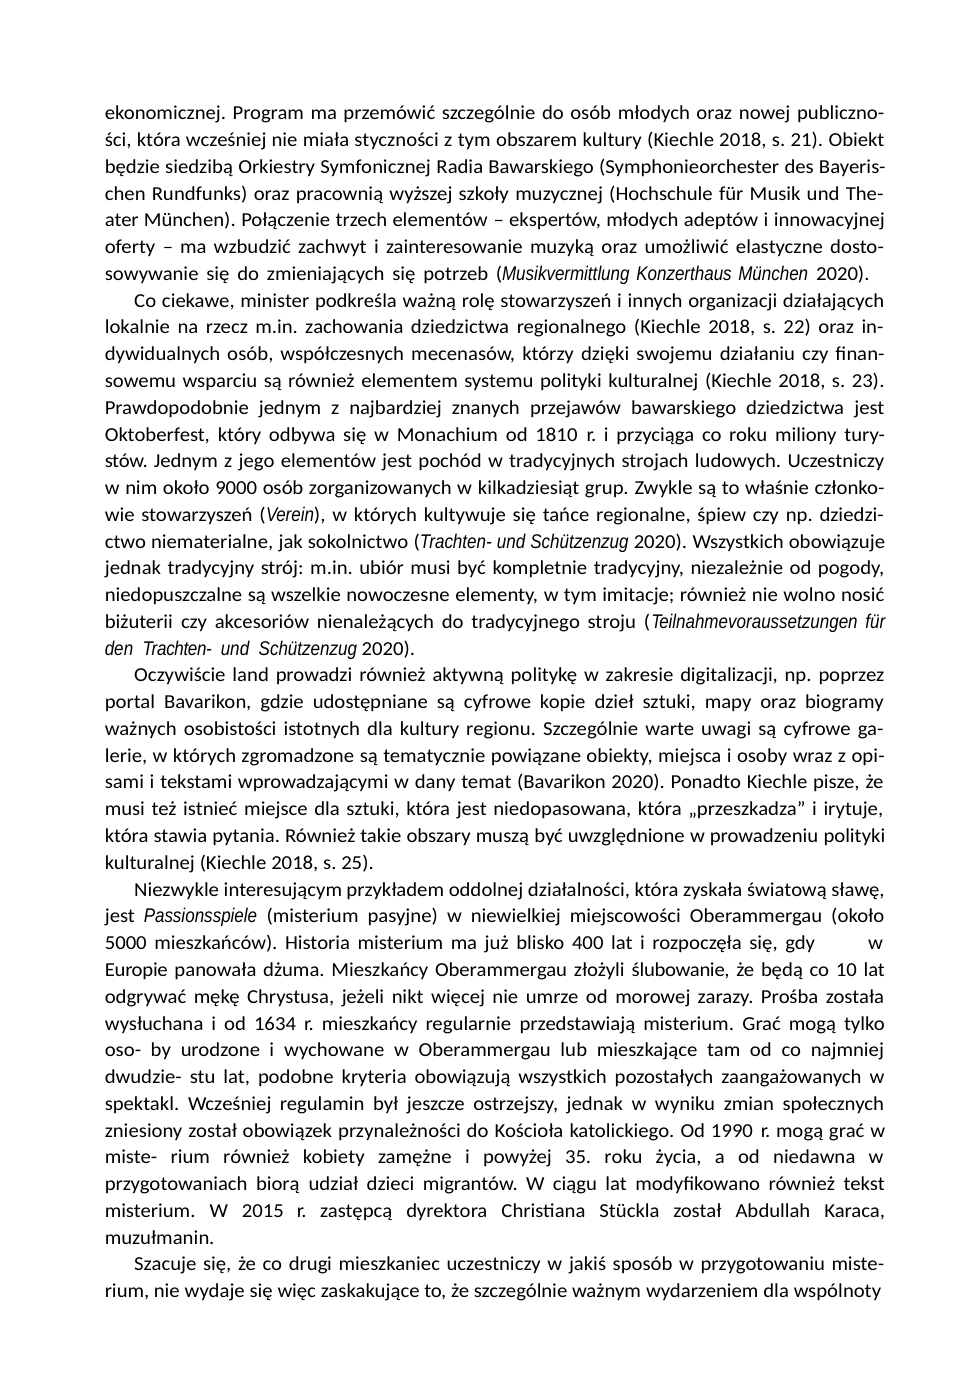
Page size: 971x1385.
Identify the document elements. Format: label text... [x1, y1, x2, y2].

text Niezwykle interesującym przykładem oddolnej działalności, która zyskała światową sławę, jest Passionsspiele (misterium pasyjne) w niewielkiej miejscowości Oberammergau (około 5000 mieszkańców). Historia misterium ma już blisko 400 lat i rozpoczęła się, gdy w Europie panowała dżuma. Mieszkańcy Oberammergau złożyli ślubowanie, że będą co 10 lat odgrywać mękę Chrystusa, jeżeli nikt więcej nie umrze od morowej zarazy. Prośba została wysłuchana i od 1634 r. mieszkańcy regularnie przedstawiają misterium. Grać mogą tylko oso- by urodzone i wychowane w Oberammergau lub mieszkające tam od co najmniej dwudzie- stu lat, podobne kryteria obowiązują wszystkich pozostałych zaangażowanych w spektakl. Wcześniej regulamin był jeszcze ostrzejszy, jednak w wyniku zmian społecznych zniesiony został obowiązek przynależności do Kościoła katolickiego. Od 1990 r. mogą grać w miste- rium również kobiety zamężne i powyżej 35. roku życia, a od niedawna w przygotowaniach biorą udział dzieci migrantów. W ciągu lat modyfikowano również tekst misterium. W 2015 r. zastępcą dyrektora Christiana Stückla został Abdullah Karaca, muzułmanin. [104, 877, 885, 1249]
text Oczywiście land prowadzi również aktywną politykę w zakresie digitalizacji, np. poprzez portal Bavarikon, gdzie udostępniane są cyfrowe kopie dzieł sztuki, mapy oraz biogramy ważnych osobistości istotnych dla kultury regionu. Szczególnie warte uwagi są cyfrowe ga- lerie, w których zgromadzone są tematycznie powiązane obiekty, miejsca i osoby wraz z opi- sami i tekstami wprowadzającymi w dany temat (Bavarikon 2020). Ponadto Kiechle pisze, że musi też istnieć miejsce dla sztuki, która jest niedopasowana, która „przeszkadza” i irytuje, która stawia pytania. Również takie obszary muszą być uwzględnione w prowadzeniu polityki kulturalnej (Kiechle 2018, s. 25). [104, 663, 885, 874]
text ekonomicznej. Program ma przemówić szczególnie do osób młodych oraz nowej publiczno- ści, która wcześniej nie miała styczności z tym obszarem kultury (Kiechle 2018, s. 21). Obiekt będzie siedzibą Orkiestry Symfonicznej Radia Bawarskiego (Symphonieorchester des Bayeris- chen Rundfunks) oraz pracownią wyższej szkoły muzycznej (Hochschule für Musik und The- ater München). Połączenie trzech elementów – ekspertów, młodych adeptów i innowacyjnej oferty – ma wzbudzić zachwyt i zainteresowanie muzyką oraz umożliwić elastyczne dosto- sowywanie się do zmieniających się potrzeb (Musikvermittlung Konzerthaus München 2020). [104, 100, 885, 285]
text Co ciekawe, minister podkreśla ważną rolę stowarzyszeń i innych organizacji działających lokalnie na rzecz m.in. zachowania dziedzictwa regionalnego (Kiechle 2018, s. 22) oraz in- dywidualnych osób, współczesnych mecenasów, którzy dzięki swojemu działaniu czy finan- sowemu wsparciu są również elementem systemu polityki kulturalnej (Kiechle 2018, s. 23). Prawdopodobnie jednym z najbardziej znanych przejawów bawarskiego dziedzictwa jest Oktoberfest, który odbywa się w Monachium od 1810 r. i przyciąga co roku miliony tury- stów. Jednym z jego elementów jest pochód w tradycyjnych strojach ludowych. Uczestniczy w nim około 9000 osób zorganizowanych w kilkadziesiąt grup. Zwykle są to właśnie członko- wie stowarzyszeń (Verein), w których kultywuje się tańce regionalne, śpiew czy np. dziedzi- ctwo niematerialne, jak sokolnictwo (Trachten- und Schützenzug 2020). Wszystkich obowiązuje jednak tradycyjny strój: m.in. ubiór musi być kompletnie tradycyjny, niezależnie od pogody, niedopuszczalne są wszelkie nowoczesne elementy, w tym imitacje; również nie wolno nosić biżuterii czy akcesoriów nienależących do tradycyjnego stroju (Teilnahmevoraussetzungen für den Trachten- und Schützenzug 2020). [104, 288, 885, 660]
text Szacuje się, że co drugi mieszkaniec uczestniczy w jakiś sposób w przygotowaniu miste- rium, nie wydaje się więc zaskakujące to, że szczególnie ważnym wydarzeniem dla wspólnoty [104, 1252, 885, 1302]
